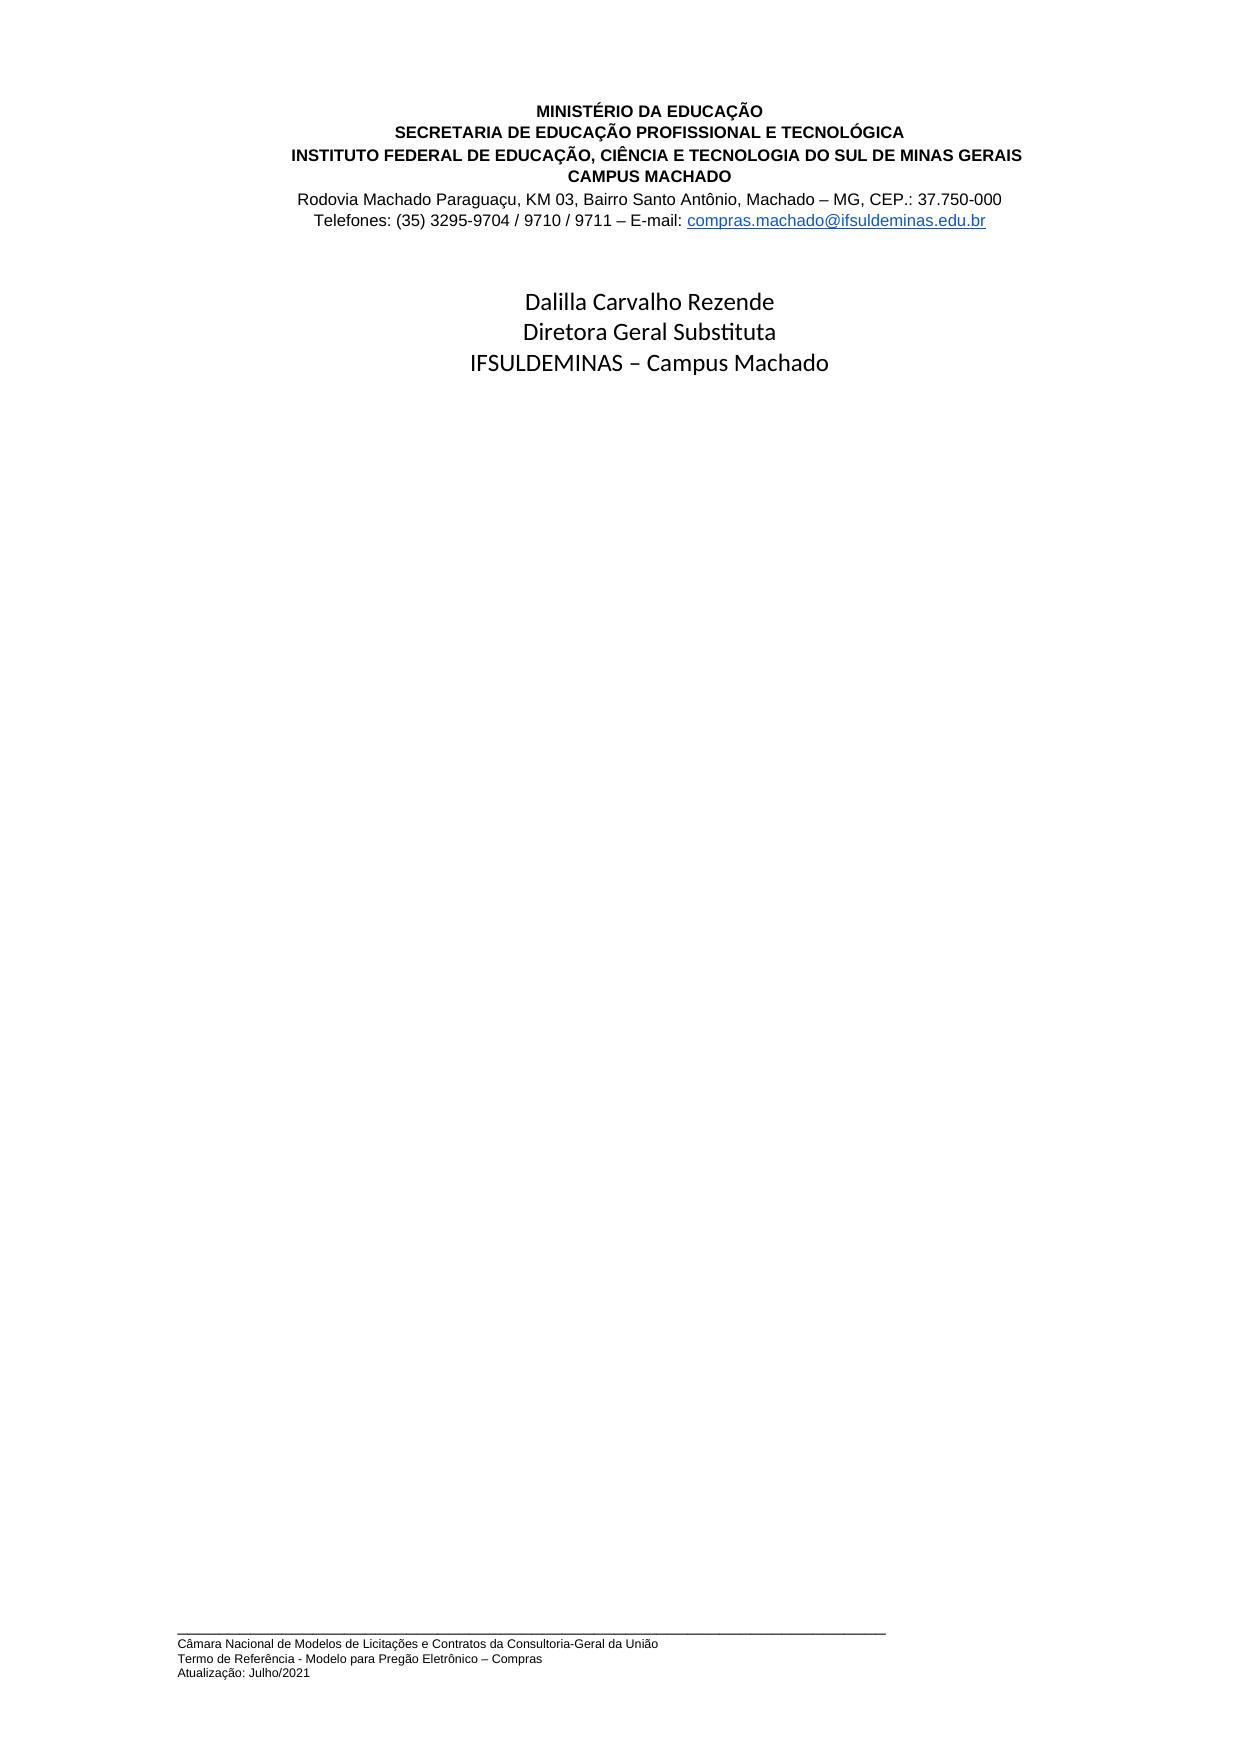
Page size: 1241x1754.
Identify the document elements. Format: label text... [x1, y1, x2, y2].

text Diretora Geral Substituta [177, 316, 1122, 347]
text IFSULDEMINAS – Campus Machado [177, 347, 1122, 377]
text Dalilla Carvalho Rezende [177, 286, 1122, 316]
